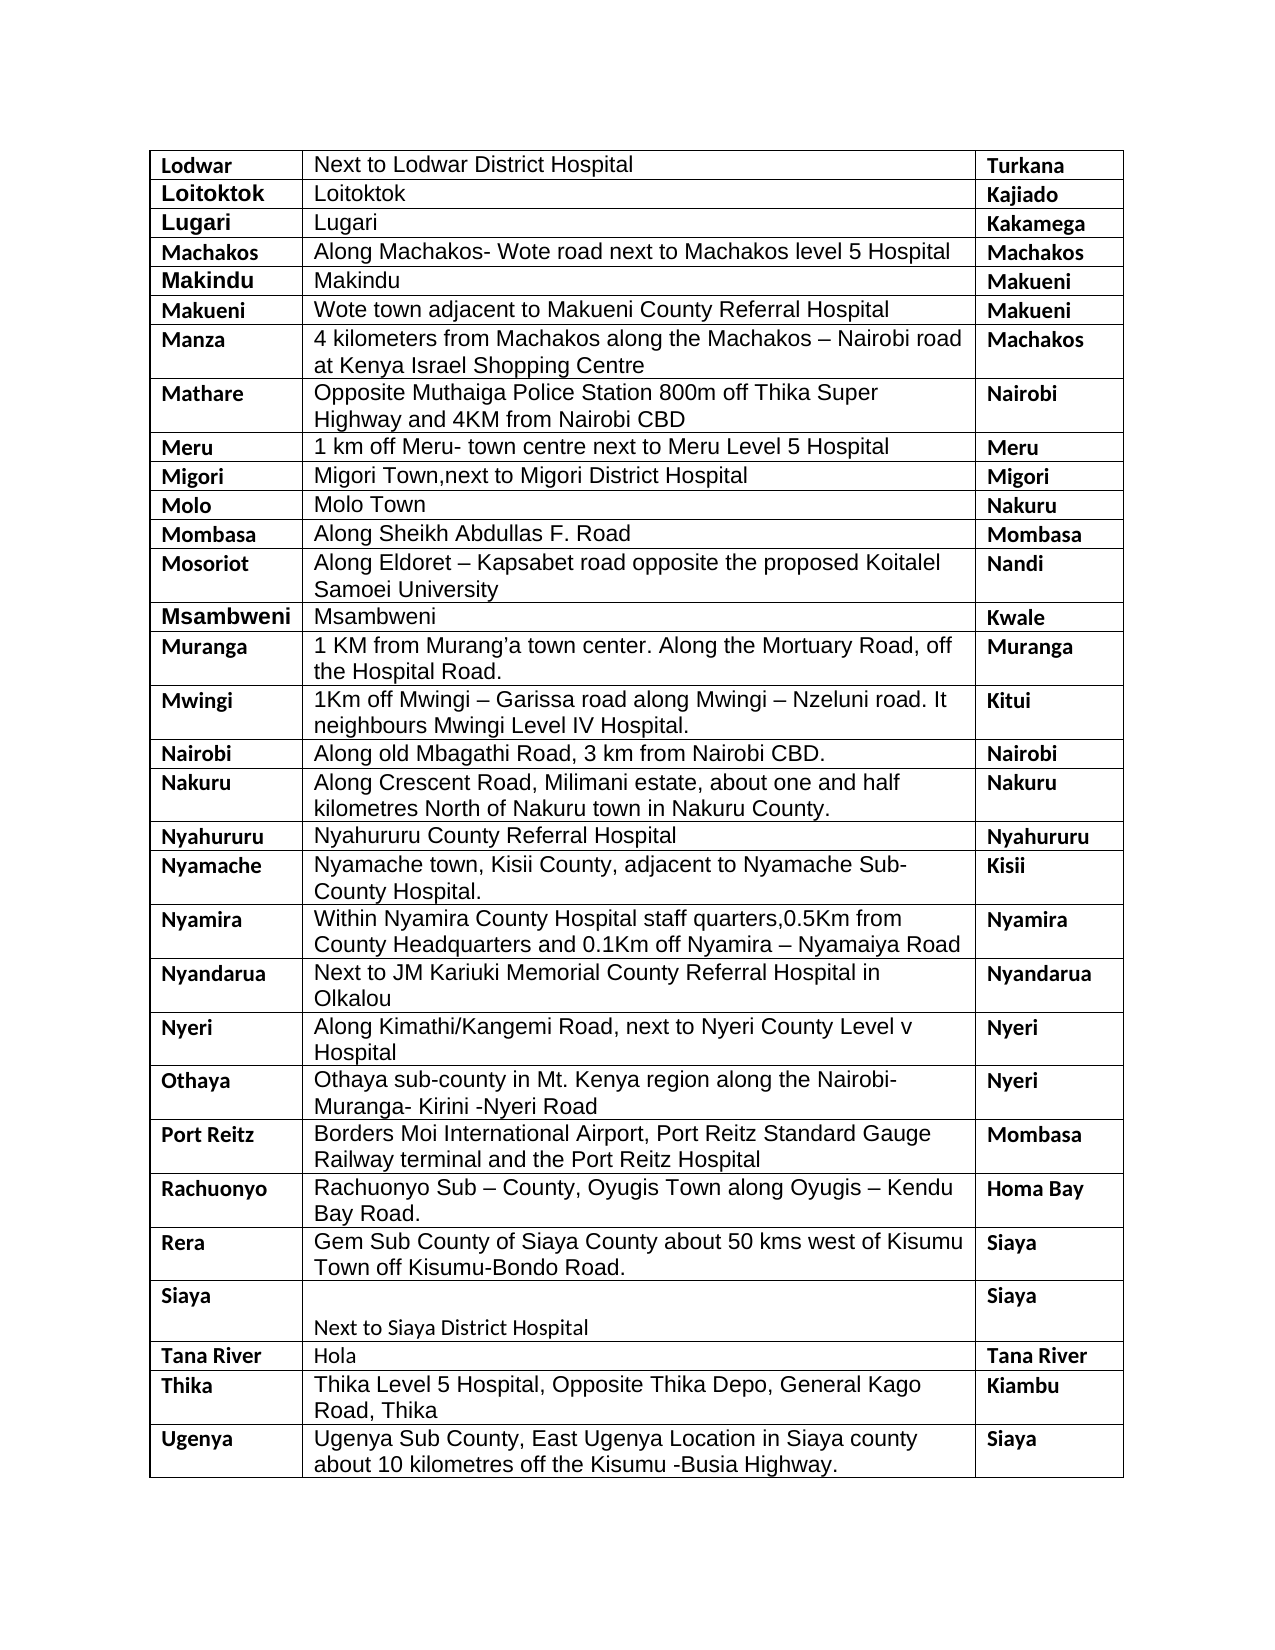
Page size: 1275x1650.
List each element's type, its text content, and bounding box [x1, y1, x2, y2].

table_cell Along old Mbagathi Road, 3 km from Nairobi CBD. [303, 740, 975, 767]
table_cell Hola [303, 1342, 975, 1370]
table_cell Along Kimathi/Kangemi Road, next to Nyeri County Level v Hospital [303, 1013, 975, 1065]
table_cell Nyahururu [151, 822, 302, 850]
table_cell Molo Town [303, 491, 975, 519]
table_cell Nakuru [151, 769, 302, 821]
table_cell Kwale [976, 603, 1123, 631]
table_cell Makueni [976, 267, 1123, 295]
table_cell Nairobi [151, 740, 302, 767]
table_cell Kisii [976, 851, 1123, 904]
table_cell Thika [151, 1371, 302, 1423]
table_cell Nyeri [976, 1066, 1123, 1119]
table_cell Molo [151, 491, 302, 519]
table_cell Ugenya [151, 1425, 302, 1477]
table_cell Along Machakos- Wote road next to Machakos level 5 Hospital [303, 238, 975, 266]
table_cell Nyamira [976, 905, 1123, 958]
table_cell Mathare [151, 379, 302, 432]
table_cell Nakuru [976, 491, 1123, 519]
table_cell Meru [976, 433, 1123, 461]
table_cell Next to JM Kariuki Memorial County Referral Hospital in Olkalou [303, 959, 975, 1012]
table_cell Loitoktok [151, 180, 302, 208]
table_cell Nyandarua [976, 959, 1123, 1012]
table_cell Meru [151, 433, 302, 461]
table_cell Lugari [151, 209, 302, 237]
table_cell Lodwar [151, 151, 302, 179]
table_cell Nyamache town, Kisii County, adjacent to Nyamache Sub-County Hospital. [303, 851, 975, 904]
table_cell Makueni [976, 296, 1123, 324]
table_cell Homa Bay [976, 1174, 1123, 1227]
table_cell Siaya [976, 1281, 1123, 1341]
table_cell Borders Moi International Airport, Port Reitz Standard Gauge Railway terminal and the Port Reitz Hospital [303, 1120, 975, 1173]
table_cell Ugenya Sub County, East Ugenya Location in Siaya county about 10 kilometres off the Kisumu -Busia Highway. [303, 1425, 975, 1477]
table_cell Kajiado [976, 180, 1123, 208]
table_cell Opposite Muthaiga Police Station 800m off Thika Super Highway and 4KM from Nairobi CBD [303, 379, 975, 432]
table_cell Rachuonyo [151, 1174, 302, 1227]
table_cell Mombasa [976, 1120, 1123, 1173]
table_cell Othaya sub-county in Mt. Kenya region along the Nairobi- Muranga- Kirini -Nyeri Road [303, 1066, 975, 1119]
table_cell Nyamache [151, 851, 302, 904]
table_cell Nyamira [151, 905, 302, 958]
table_cell Othaya [151, 1066, 302, 1119]
table_cell Machakos [976, 238, 1123, 266]
table_cell Next to Lodwar District Hospital [303, 151, 975, 179]
table_cell Siaya [151, 1281, 302, 1341]
table_cell Within Nyamira County Hospital staff quarters,0.5Km from County Headquarters and 0.1Km off Nyamira – Nyamaiya Road [303, 905, 975, 958]
table_cell Nyandarua [151, 959, 302, 1012]
table_cell Mwingi [151, 686, 302, 738]
table_cell Migori [151, 462, 302, 490]
table_cell Nairobi [976, 379, 1123, 432]
table_cell Nyahururu County Referral Hospital [303, 822, 975, 850]
table_cell Along Eldoret – Kapsabet road opposite the proposed Koitalel Samoei University [303, 549, 975, 602]
table_cell Migori Town,next to Migori District Hospital [303, 462, 975, 490]
table_cell Along Crescent Road, Milimani estate, about one and half kilometres North of Nakuru town in Nakuru County. [303, 769, 975, 821]
table_cell Gem Sub County of Siaya County about 50 kms west of Kisumu Town off Kisumu-Bondo Road. [303, 1228, 975, 1280]
table_cell Kakamega [976, 209, 1123, 237]
table_cell 1 KM from Murang’a town center. Along the Mortuary Road, off the Hospital Road. [303, 632, 975, 685]
table_cell Nakuru [976, 769, 1123, 821]
table_cell Turkana [976, 151, 1123, 179]
table_cell Msambweni [151, 603, 302, 631]
table_cell 1Km off Mwingi – Garissa road along Mwingi – Nzeluni road. It neighbours Mwingi Level IV Hospital. [303, 686, 975, 738]
table_cell Makindu [151, 267, 302, 295]
table_cell Port Reitz [151, 1120, 302, 1173]
table_cell Next to Siaya District Hospital [303, 1281, 975, 1341]
table_cell Machakos [976, 325, 1123, 378]
table_cell 4 kilometers from Machakos along the Machakos – Nairobi road at Kenya Israel Shopping Centre [303, 325, 975, 378]
table_cell Rachuonyo Sub – County, Oyugis Town along Oyugis – Kendu Bay Road. [303, 1174, 975, 1227]
table_cell Nandi [976, 549, 1123, 602]
table_cell Nyeri [976, 1013, 1123, 1065]
table_cell 1 km off Meru- town centre next to Meru Level 5 Hospital [303, 433, 975, 461]
table_cell Kiambu [976, 1371, 1123, 1423]
table_cell Machakos [151, 238, 302, 266]
table_cell Migori [976, 462, 1123, 490]
table_cell Makueni [151, 296, 302, 324]
table_cell Lugari [303, 209, 975, 237]
table_cell Loitoktok [303, 180, 975, 208]
table_cell Mombasa [976, 520, 1123, 548]
table_cell Makindu [303, 267, 975, 295]
table_cell Tana River [976, 1342, 1123, 1370]
table_cell Thika Level 5 Hospital, Opposite Thika Depo, General Kago Road, Thika [303, 1371, 975, 1423]
table_cell Along Sheikh Abdullas F. Road [303, 520, 975, 548]
table_cell Tana River [151, 1342, 302, 1370]
table_cell Nairobi [976, 740, 1123, 767]
table_cell Kitui [976, 686, 1123, 738]
table_cell Nyeri [151, 1013, 302, 1065]
table_cell Siaya [976, 1425, 1123, 1477]
table_cell Wote town adjacent to Makueni County Referral Hospital [303, 296, 975, 324]
table_cell Siaya [976, 1228, 1123, 1280]
table_cell Muranga [976, 632, 1123, 685]
table_cell Mombasa [151, 520, 302, 548]
table_cell Mosoriot [151, 549, 302, 602]
table_cell Muranga [151, 632, 302, 685]
table_cell Rera [151, 1228, 302, 1280]
table_cell Manza [151, 325, 302, 378]
table_cell Msambweni [303, 603, 975, 631]
table_cell Nyahururu [976, 822, 1123, 850]
